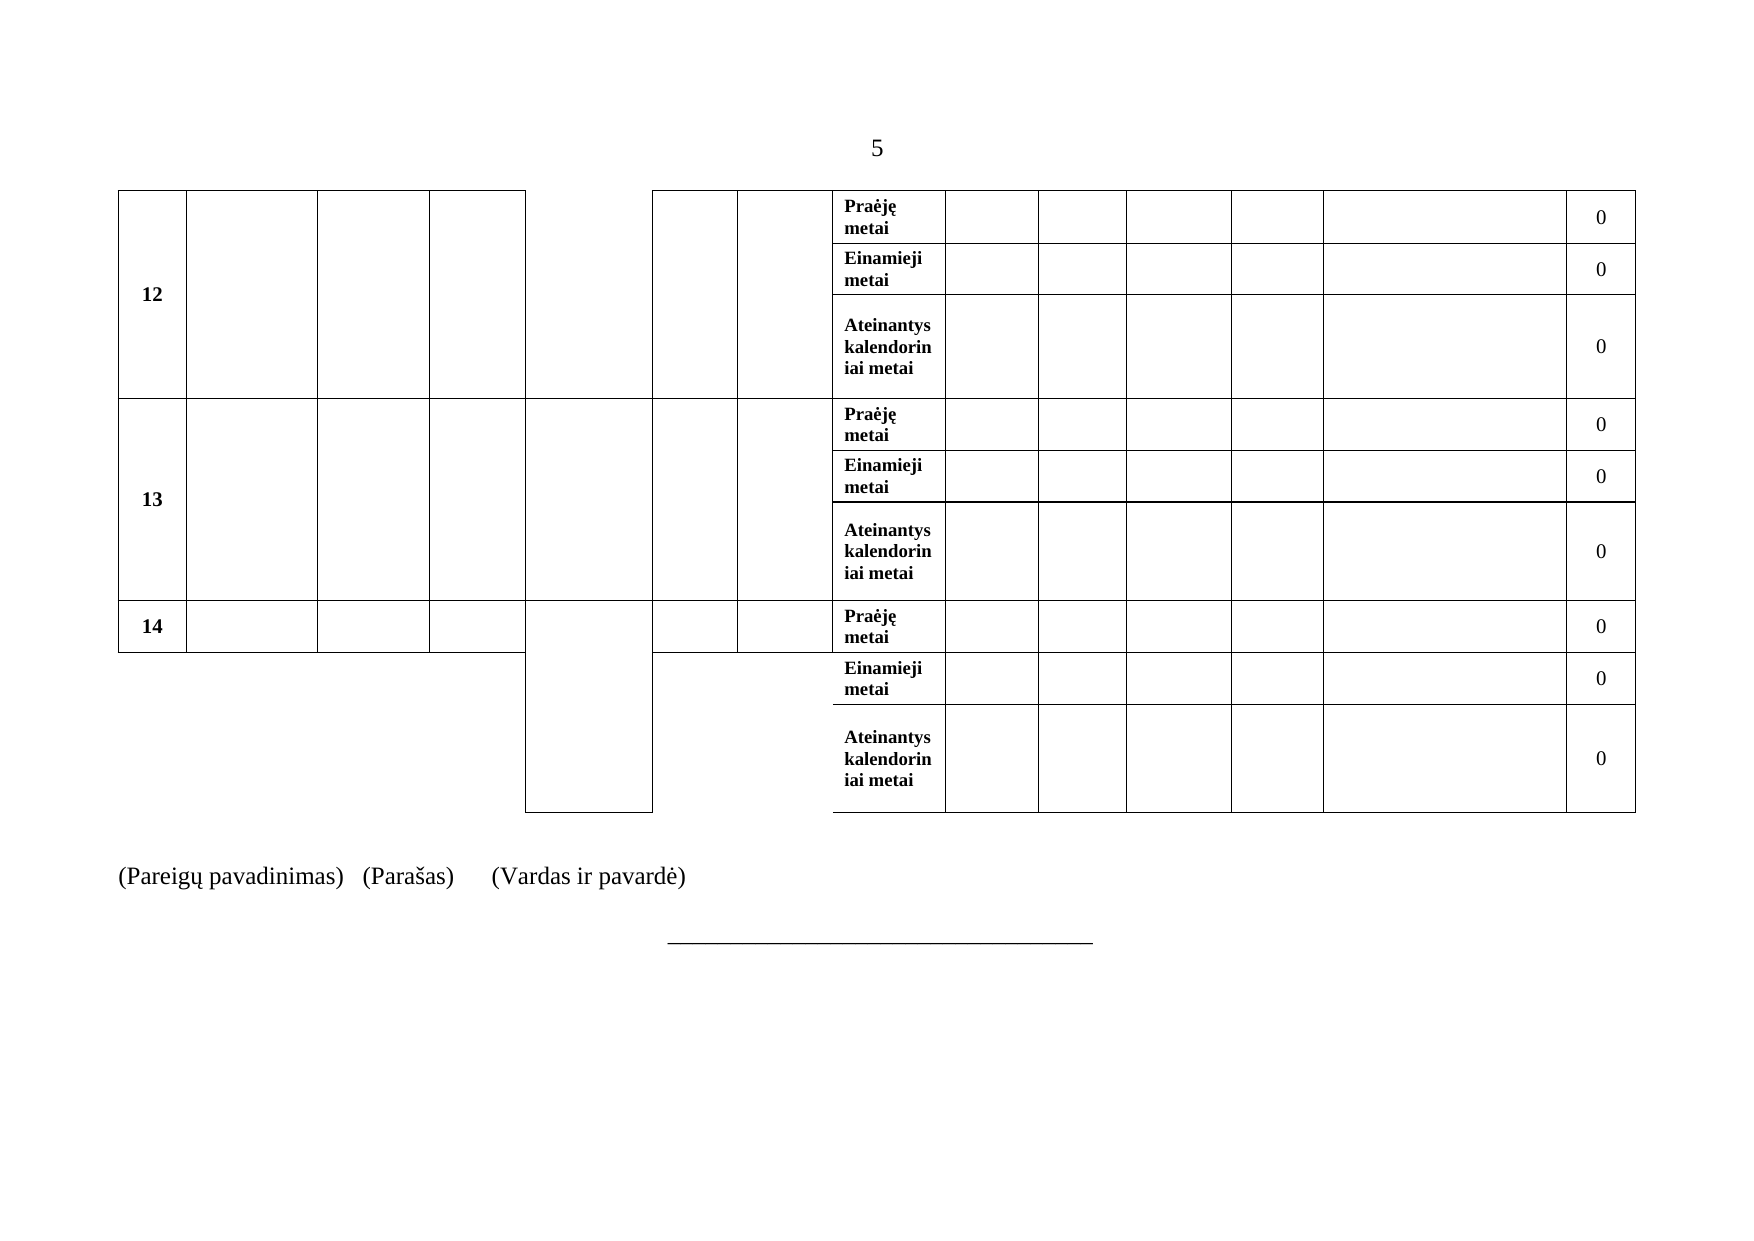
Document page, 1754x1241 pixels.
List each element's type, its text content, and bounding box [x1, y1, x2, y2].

table_cell [526, 704, 652, 812]
table_cell Ateinantys kalendoriniai metai [833, 705, 945, 812]
table_cell [1039, 653, 1126, 704]
table_cell [318, 399, 429, 600]
table_cell Praėję metai [833, 399, 945, 449]
table_cell [1324, 399, 1566, 449]
table_cell [1324, 653, 1566, 704]
table_cell [946, 244, 1038, 294]
table_cell 14 [119, 601, 186, 652]
table_cell [526, 450, 652, 501]
table_cell [738, 191, 832, 397]
table_cell [1039, 399, 1126, 449]
table_cell [946, 705, 1038, 812]
table_cell [946, 399, 1038, 449]
table_cell [526, 501, 652, 600]
table_cell [1232, 451, 1323, 501]
table_cell 0 [1567, 653, 1635, 704]
table_cell 13 [119, 399, 186, 600]
table_cell 0 [1567, 244, 1635, 294]
table_cell [1039, 451, 1126, 501]
table_cell [1039, 191, 1126, 242]
table_cell [738, 601, 832, 652]
table_cell Praėję metai [833, 601, 945, 652]
table_cell [1127, 244, 1231, 294]
table_cell [318, 601, 429, 652]
table_cell [1324, 451, 1566, 501]
table_cell Praėję metai [833, 191, 945, 242]
table_cell 0 [1567, 295, 1635, 397]
table_cell [1324, 191, 1566, 242]
table_cell [1039, 503, 1126, 600]
table_cell [1127, 653, 1231, 704]
table_cell [1127, 399, 1231, 449]
table_cell [653, 191, 737, 397]
table_cell [1127, 601, 1231, 652]
table_cell Einamieji metai [833, 451, 945, 501]
table_cell [1324, 601, 1566, 652]
table_cell [1324, 295, 1566, 397]
table_cell [1039, 601, 1126, 652]
table_cell Einamieji metai [833, 244, 945, 294]
table_cell Einamieji metai [833, 653, 945, 704]
table_cell [1127, 295, 1231, 397]
table_cell [1127, 705, 1231, 812]
table_cell 12 [119, 191, 186, 397]
table_cell [946, 601, 1038, 652]
text __________________________________ [118, 918, 1636, 947]
table_cell 0 [1567, 399, 1635, 449]
table_cell [1232, 399, 1323, 449]
table_cell [1232, 191, 1323, 242]
table_cell 0 [1567, 503, 1635, 600]
table_cell 0 [1567, 451, 1635, 501]
table_cell [1039, 705, 1126, 812]
table_cell [738, 399, 832, 600]
table_cell [430, 601, 525, 652]
table_cell Ateinantys kalendoriniai metai [833, 503, 945, 600]
table_cell [1127, 451, 1231, 501]
table_cell [1232, 705, 1323, 812]
table_cell [1039, 295, 1126, 397]
table_cell [526, 601, 652, 652]
table_cell [946, 653, 1038, 704]
table_cell [526, 652, 652, 704]
table_cell 0 [1567, 705, 1635, 812]
table_cell [1039, 244, 1126, 294]
table_cell [526, 399, 652, 449]
table_cell [653, 601, 737, 652]
table_cell [946, 451, 1038, 501]
table_cell [946, 295, 1038, 397]
table_cell [1127, 503, 1231, 600]
table_cell [653, 399, 737, 600]
table_cell [430, 191, 525, 397]
table_cell [1127, 191, 1231, 242]
table_cell Ateinantys kalendoriniai metai [833, 295, 945, 397]
table_cell [1324, 705, 1566, 812]
table_cell [526, 190, 652, 242]
table_cell [318, 191, 429, 397]
table_cell [1232, 503, 1323, 600]
table_cell [187, 399, 317, 600]
text (Pareigų pavadinimas) (Parašas) (Vardas ir pavardė) [118, 861, 1636, 889]
table_cell [526, 243, 652, 294]
table_cell [1232, 653, 1323, 704]
table_cell [187, 601, 317, 652]
table_cell [430, 399, 525, 600]
table_cell [946, 191, 1038, 242]
table_cell 0 [1567, 191, 1635, 242]
table_cell [1324, 503, 1566, 600]
table_cell 0 [1567, 601, 1635, 652]
table_cell [1232, 244, 1323, 294]
table_cell [526, 294, 652, 397]
table_cell [1232, 295, 1323, 397]
table_cell [187, 191, 317, 397]
table_cell [1324, 244, 1566, 294]
table_cell [1232, 601, 1323, 652]
table_cell [946, 503, 1038, 600]
